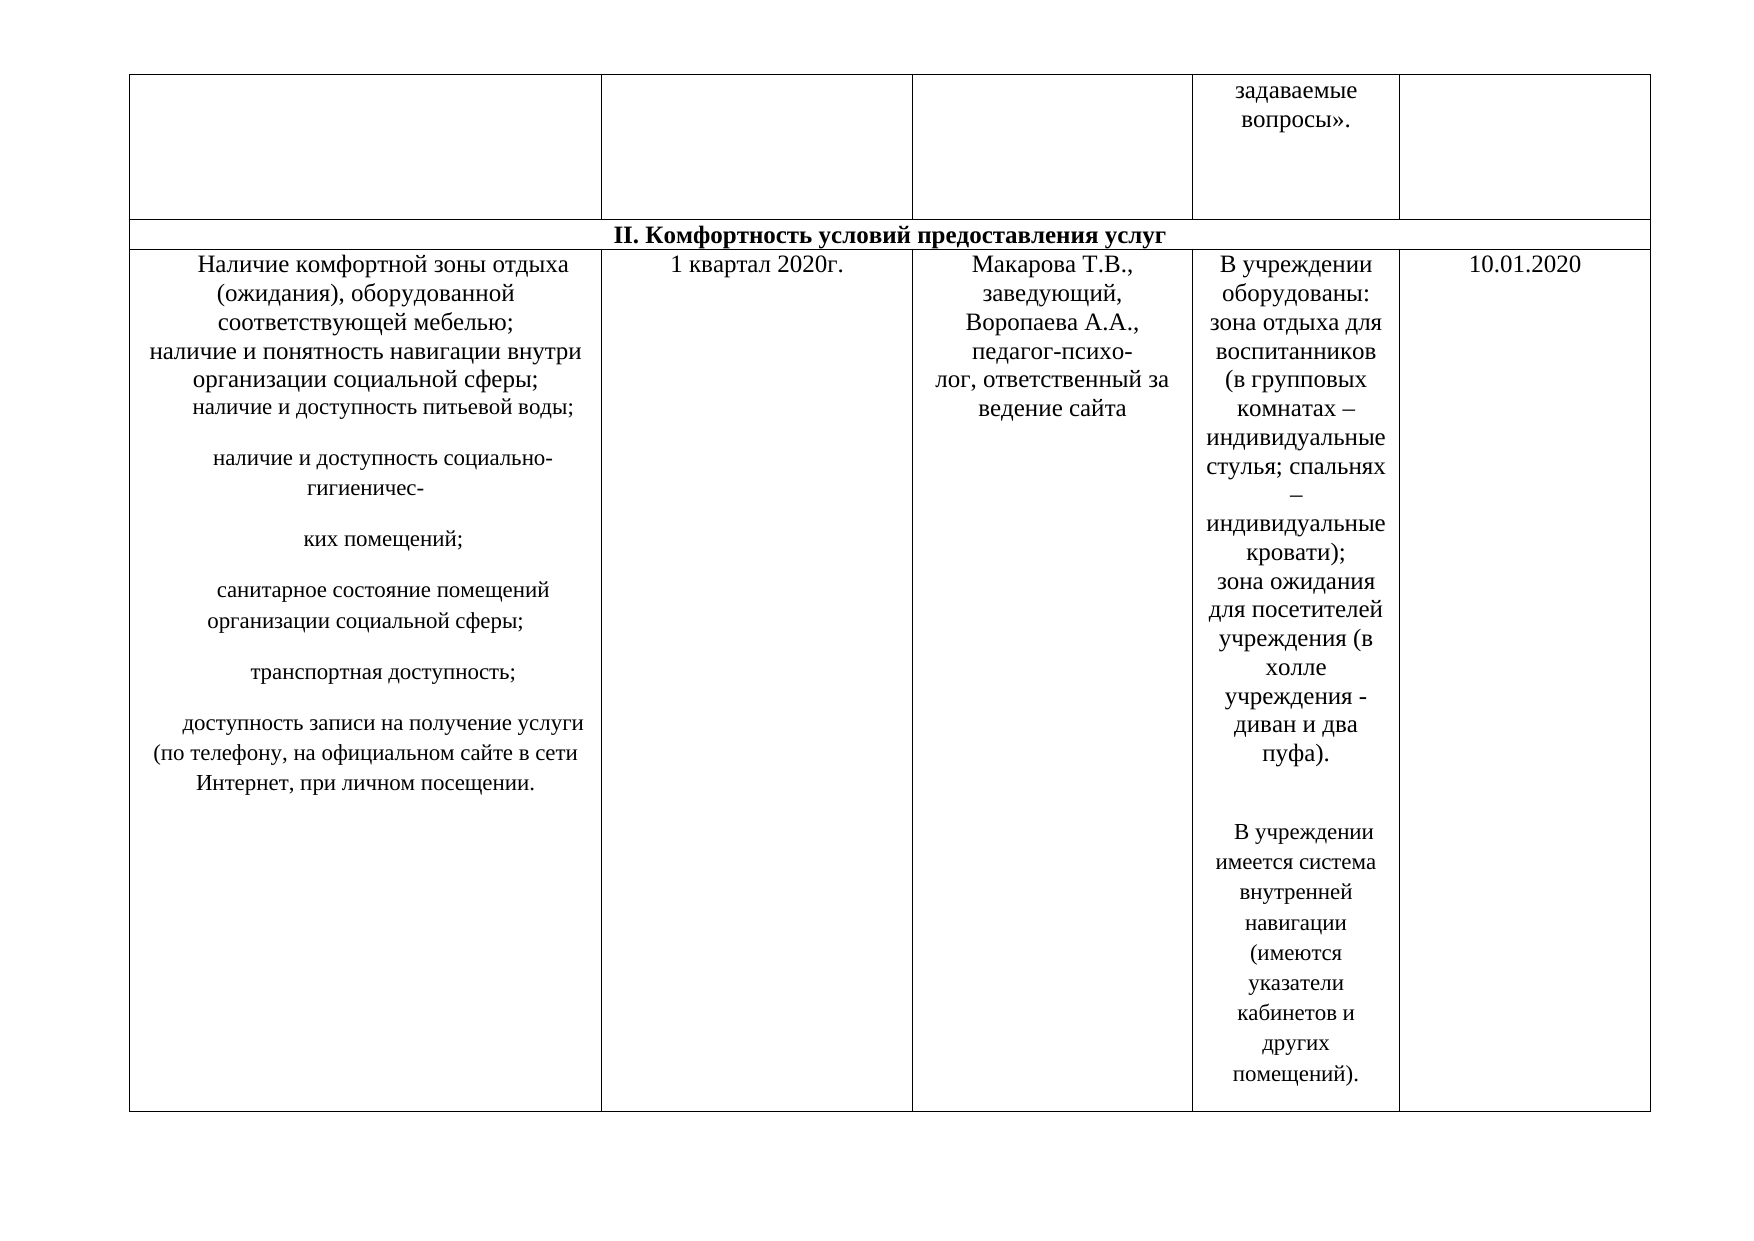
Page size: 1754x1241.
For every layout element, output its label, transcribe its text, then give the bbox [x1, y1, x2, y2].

table_cell задаваемые вопросы». [1193, 75, 1399, 219]
table_cell В учреждении оборудованы: зона отдыха для воспитанников (в групповых комнатах – индивидуальные стулья; спальнях – индивидуальные кровати); зона ожидания для посетителей учреждения (в холле учреждения - диван и два пуфа). В учреждении имеется система внутренней навигации (имеются указатели кабинетов и других помещений). [1193, 250, 1399, 1111]
table_cell Наличие комфортной зоны отдыха (ожидания), оборудованной соответствующей мебелью; наличие и понятность навигации внутри организации социальной сферы; наличие и доступность питьевой воды; наличие и доступность социально-гигиеничес- ких помещений; санитарное состояние помещений организации социальной сферы; транспортная доступность; доступность записи на получение услуги (по телефону, на официальном сайте в сети Интернет, при личном посещении. [130, 250, 601, 1111]
table_cell [602, 75, 912, 219]
table_cell [130, 75, 601, 219]
table_cell [913, 75, 1192, 219]
table_cell II. Комфортность условий предоставления услуг [130, 220, 1650, 248]
table_cell Макарова Т.В., заведующий, Воропаева А.А., педагог-психо- лог, ответственный за ведение сайта [913, 250, 1192, 1111]
table_cell [1400, 75, 1650, 219]
table_cell 10.01.2020 [1400, 250, 1650, 1111]
table_cell 1 квартал 2020г. [602, 250, 912, 1111]
